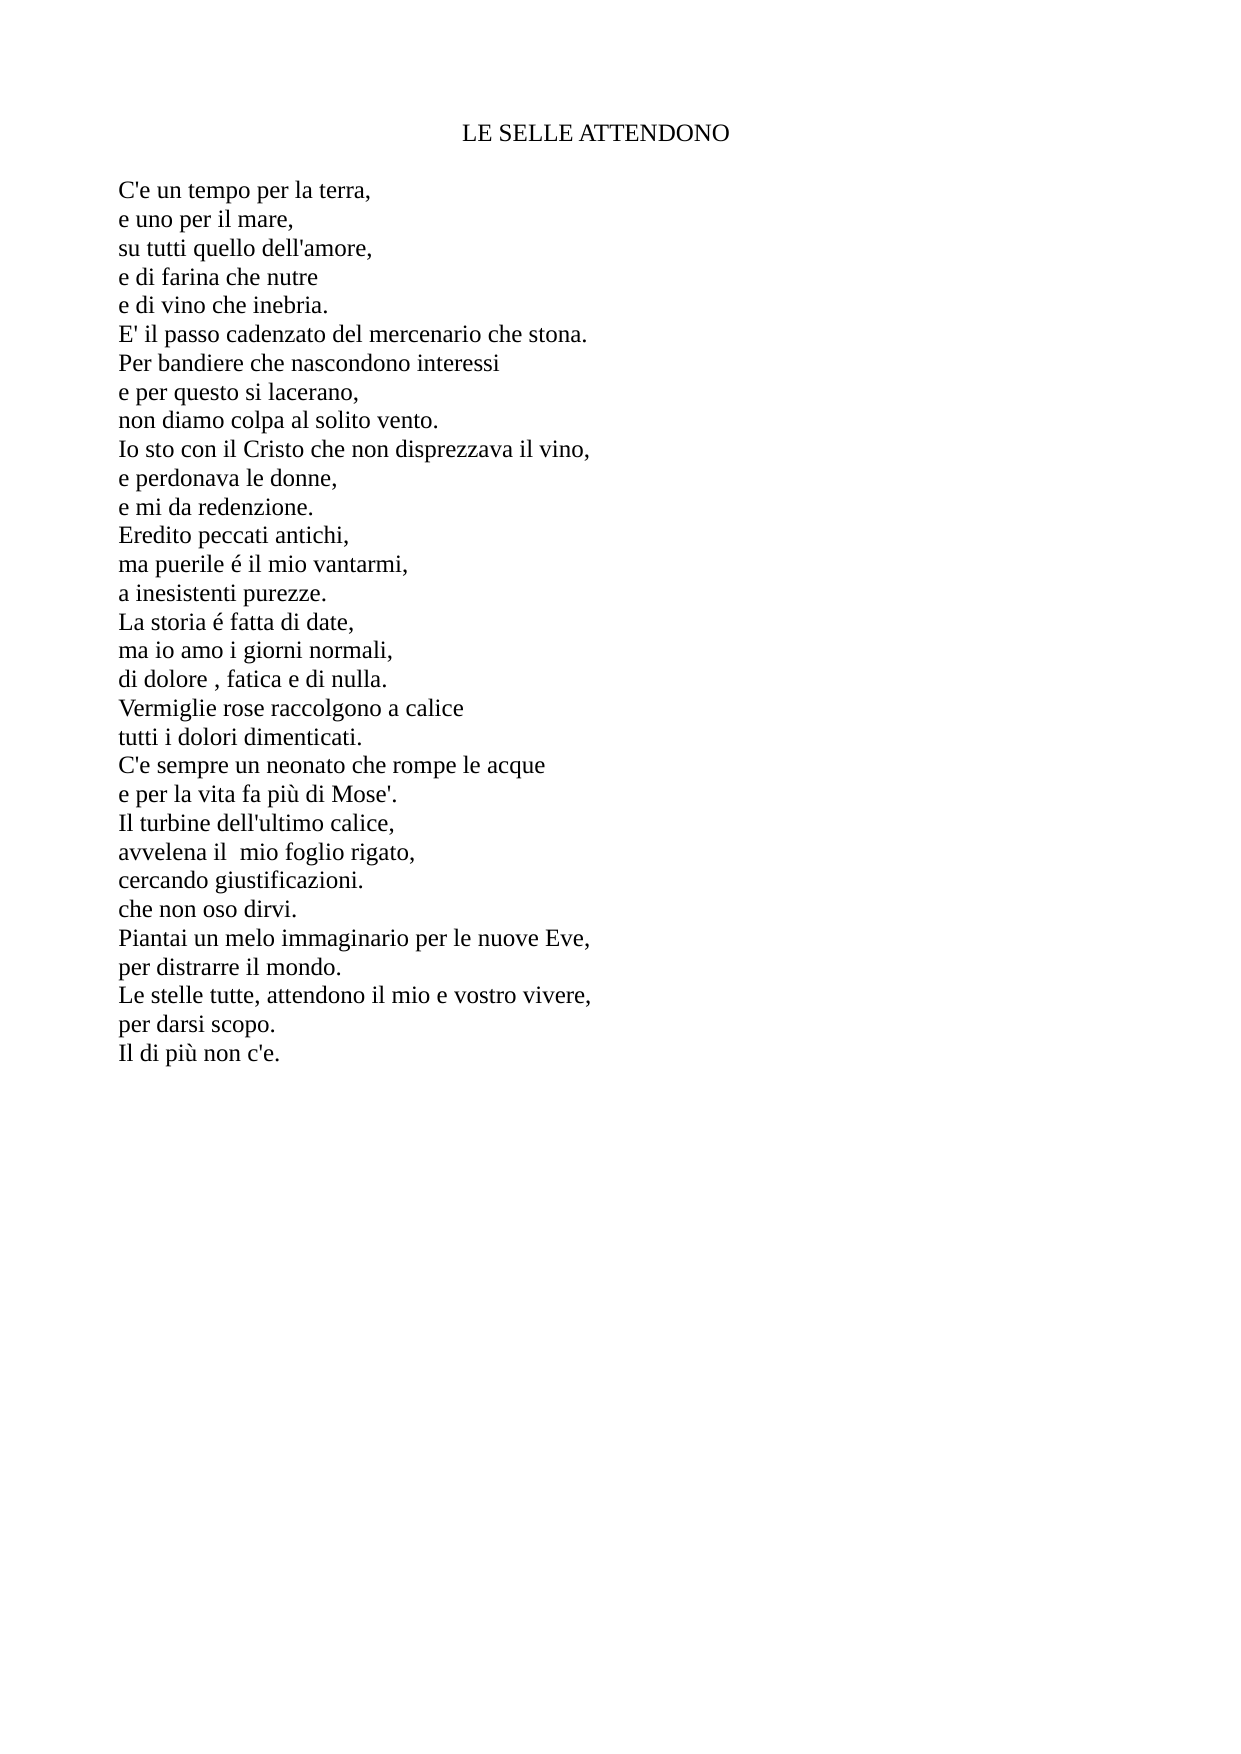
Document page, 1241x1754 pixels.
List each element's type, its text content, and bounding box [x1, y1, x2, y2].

text Le stelle tutte, attendono il mio e vostro vivere, [118, 981, 1122, 1009]
text per distrarre il mondo. [118, 952, 1122, 981]
text e mi da redenzione. [118, 492, 1122, 521]
text LE SELLE ATTENDONO [118, 118, 1122, 147]
text ma io amo i giorni normali, [118, 636, 1122, 664]
text e perdonava le donne, [118, 463, 1122, 492]
text La storia é fatta di date, [118, 607, 1122, 636]
text Vermiglie rose raccolgono a calice [118, 693, 1122, 722]
text a inesistenti purezze. [118, 578, 1122, 607]
text che non oso dirvi. [118, 894, 1122, 923]
text Piantai un melo immaginario per le nuove Eve, [118, 923, 1122, 952]
text e per la vita fa più di Mose'. [118, 779, 1122, 808]
text e uno per il mare, [118, 204, 1122, 233]
text non diamo colpa al solito vento. [118, 406, 1122, 434]
text C'e un tempo per la terra, [118, 176, 1122, 204]
text C'e sempre un neonato che rompe le acque [118, 751, 1122, 779]
text Per bandiere che nascondono interessi [118, 348, 1122, 377]
text Eredito peccati antichi, [118, 521, 1122, 549]
text Il turbine dell'ultimo calice, [118, 808, 1122, 837]
text avvelena il mio foglio rigato, [118, 837, 1122, 866]
text cercando giustificazioni. [118, 866, 1122, 894]
text e di farina che nutre [118, 262, 1122, 291]
text Il di più non c'e. [118, 1038, 1122, 1067]
text E' il passo cadenzato del mercenario che stona. [118, 319, 1122, 348]
text per darsi scopo. [118, 1009, 1122, 1038]
text di dolore , fatica e di nulla. [118, 664, 1122, 693]
text su tutti quello dell'amore, [118, 233, 1122, 262]
text e per questo si lacerano, [118, 377, 1122, 406]
text Io sto con il Cristo che non disprezzava il vino, [118, 434, 1122, 463]
text tutti i dolori dimenticati. [118, 722, 1122, 751]
text ma puerile é il mio vantarmi, [118, 549, 1122, 578]
text e di vino che inebria. [118, 291, 1122, 319]
